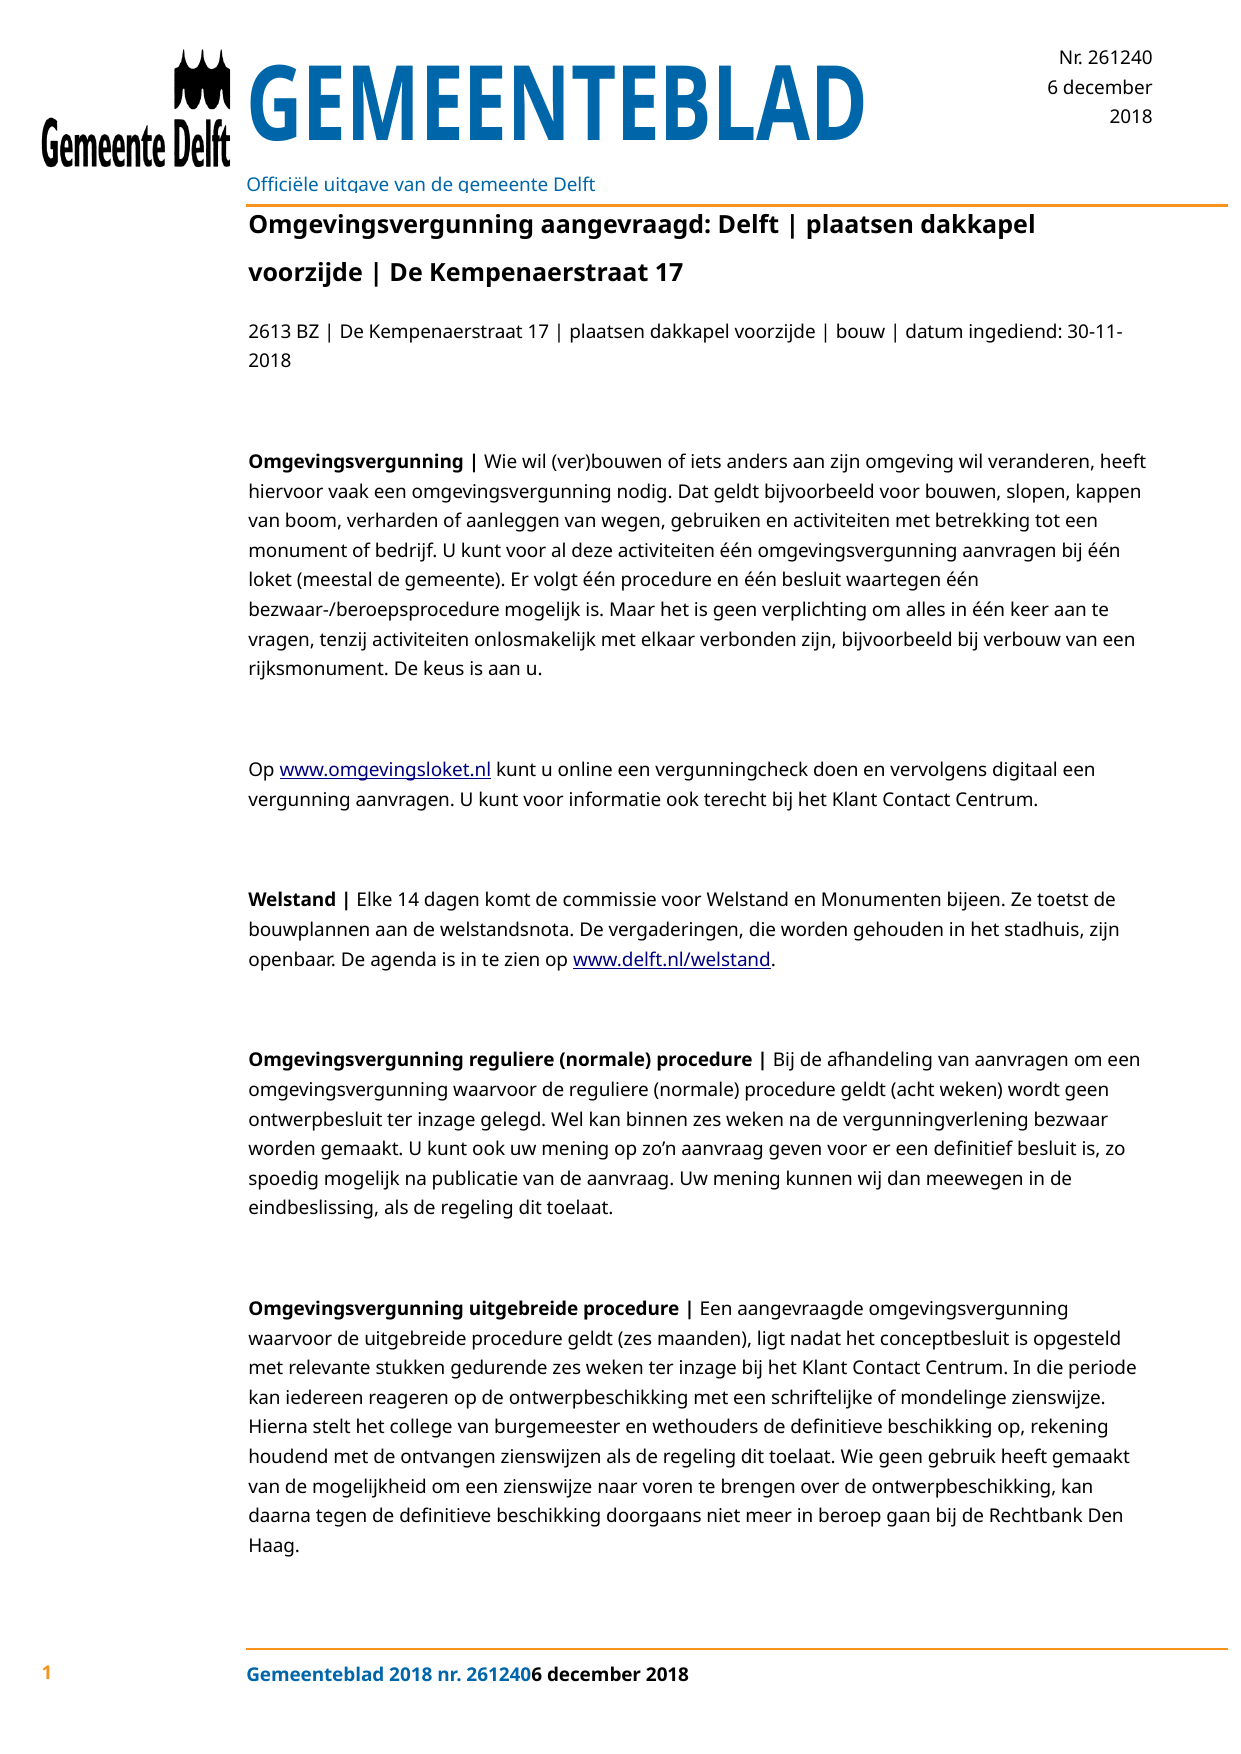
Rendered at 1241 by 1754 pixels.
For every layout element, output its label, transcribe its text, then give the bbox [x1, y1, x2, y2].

text Omgevingsvergunning aangevraagd: Delft | plaatsen dakkapel voorzijde | De Kempenaerstraat 17 [248, 207, 1152, 288]
text Omgevingsvergunning reguliere (normale) procedure | Bij de afhandeling van aanvragen om een omgevingsvergunning waarvoor de reguliere (normale) procedure geldt (acht weken) wordt geen ontwerpbesluit ter inzage gelegd. Wel kan binnen zes weken na de vergunningverlening bezwaar worden gemaakt. U kunt ook uw mening op zo’n aanvraag geven voor er een definitief besluit is, zo spoedig mogelijk na publicatie van de aanvraag. Uw mening kunnen wij dan meewegen in de eindbeslissing, als de regeling dit toelaat. [248, 1047, 1152, 1220]
text 2613 BZ | De Kempenaerstraat 17 | plaatsen dakkapel voorzijde | bouw | datum ingediend: 30-11-2018 [248, 318, 1152, 373]
text Omgevingsvergunning | Wie wil (ver)bouwen of iets anders aan zijn omgeving wil veranderen, heeft hiervoor vaak een omgevingsvergunning nodig. Dat geldt bijvoorbeeld voor bouwen, slopen, kappen van boom, verharden of aanleggen van wegen, gebruiken en activiteiten met betrekking tot een monument of bedrijf. U kunt voor al deze activiteiten één omgevingsvergunning aanvragen bij één loket (meestal de gemeente). Er volgt één procedure en één besluit waartegen één bezwaar-/beroepsprocedure mogelijk is. Maar het is geen verplichting om alles in één keer aan te vragen, tenzij activiteiten onlosmakelijk met elkaar verbonden zijn, bijvoorbeeld bij verbouw van een rijksmonument. De keus is aan u. [248, 448, 1152, 681]
picture [41, 47, 231, 172]
text Welstand | Elke 14 dagen komt de commissie voor Welstand en Monumenten bijeen. Ze toetst de bouwplannen aan de welstandsnota. De vergaderingen, die worden gehouden in het stadhuis, zijn openbaar. De agenda is in te zien op www.delft.nl/welstand. [248, 887, 1152, 972]
text Op www.omgevingsloket.nl kunt u online een vergunningcheck doen en vervolgens digitaal een vergunning aanvragen. U kunt voor informatie ook terecht bij het Klant Contact Centrum. [248, 756, 1152, 812]
text Omgevingsvergunning uitgebreide procedure | Een aangevraagde omgevingsvergunning waarvoor de uitgebreide procedure geldt (zes maanden), ligt nadat het conceptbesluit is opgesteld met relevante stukken gedurende zes weken ter inzage bij het Klant Contact Centrum. In die periode kan iedereen reageren op de ontwerpbeschikking met een schriftelijke of mondelinge zienswijze. Hierna stelt het college van burgemeester en wethouders de definitieve beschikking op, rekening houdend met de ontvangen zienswijzen als de regeling dit toelaat. Wie geen gebruik heeft gemaakt van de mogelijkheid om een zienswijze naar voren te brengen over de ontwerpbeschikking, kan daarna tegen de definitieve beschikking doorgaans niet meer in beroep gaan bij de Rechtbank Den Haag. [248, 1295, 1152, 1558]
